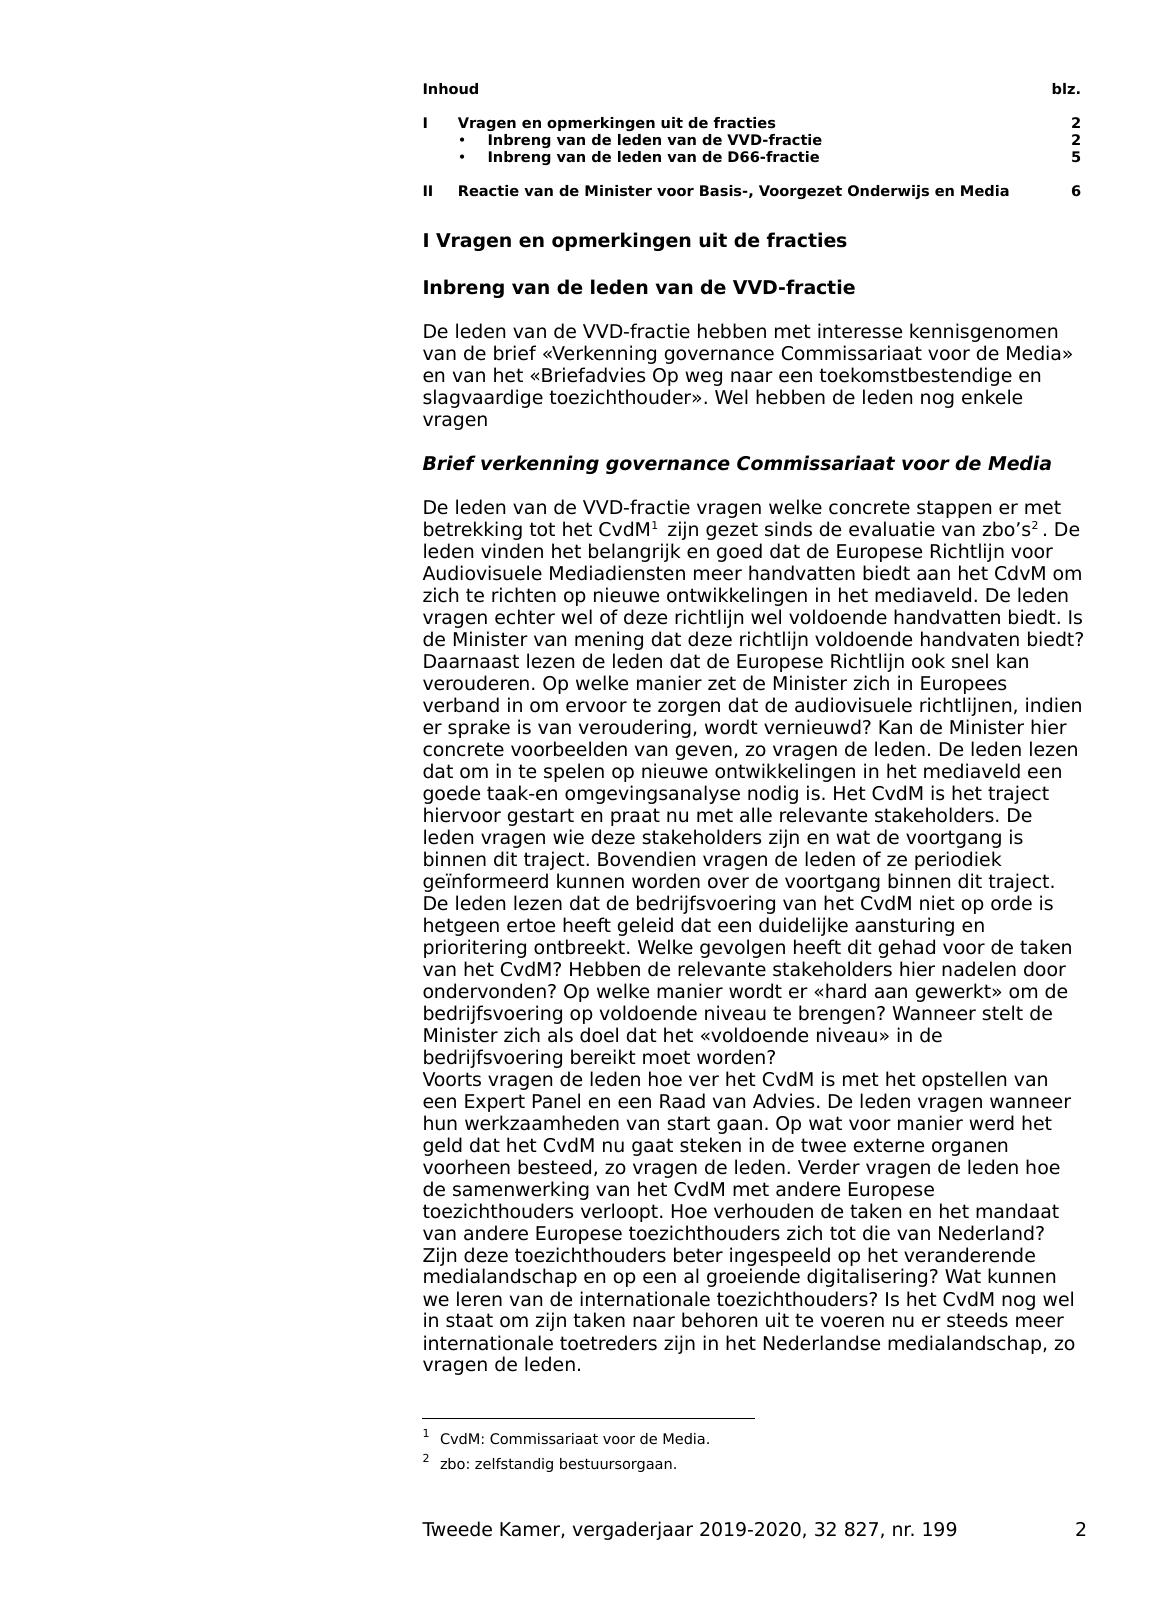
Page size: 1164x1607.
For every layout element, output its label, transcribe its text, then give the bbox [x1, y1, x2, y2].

table_header Inhoud [422, 81, 1027, 98]
subtitle I Vragen en opmerkingen uit de fracties [422, 230, 1087, 252]
table_cell [481, 98, 1027, 115]
table_cell [452, 166, 481, 183]
text zbo: zelfstandig bestuursorgaan. [422, 1452, 1087, 1474]
table_cell [422, 98, 452, 115]
table_cell I [422, 115, 452, 132]
table_header blz. [1028, 81, 1087, 98]
table_cell Inbreng van de leden van de D66-fractie [481, 149, 1027, 166]
text De leden van de VVD-fractie hebben met interesse kennisgenomen van de brief «Verkenning governance Commissariaat voor de Media» en van het «Briefadvies Op weg naar een toekomstbestendige en slagvaardige toezichthouder». Wel hebben de leden nog enkele vragen [422, 321, 1087, 431]
table_cell [1028, 98, 1087, 115]
table_cell 2 [1028, 115, 1087, 132]
table_cell [481, 166, 1027, 183]
text De leden lezen dat de bedrijfsvoering van het CvdM niet op orde is hetgeen ertoe heeft geleid dat een duidelijke aansturing en prioritering ontbreekt. Welke gevolgen heeft dit gehad voor de taken van het CvdM? Hebben de relevante stakeholders hier nadelen door ondervonden? Op welke manier wordt er «hard aan gewerkt» om de bedrijfsvoering op voldoende niveau te brengen? Wanneer stelt de Minister zich als doel dat het «voldoende niveau» in de bedrijfsvoering bereikt moet worden? [422, 893, 1087, 1069]
subtitle Brief verkenning governance Commissariaat voor de Media [422, 453, 1087, 475]
table_cell Vragen en opmerkingen uit de fracties [452, 115, 1027, 132]
table_cell II [422, 183, 452, 200]
subtitle Inbreng van de leden van de VVD-fractie [422, 277, 1087, 299]
text De leden van de VVD-fractie vragen welke concrete stappen er met betrekking tot het CvdM zijn gezet sinds de evaluatie van zbo’s. De leden vinden het belangrijk en goed dat de Europese Richtlijn voor Audiovisuele Mediadiensten meer handvatten biedt aan het CdvM om zich te richten op nieuwe ontwikkelingen in het mediaveld. De leden vragen echter wel of deze richtlijn wel voldoende handvatten biedt. Is de Minister van mening dat deze richtlijn voldoende handvaten biedt? Daarnaast lezen de leden dat de Europese Richtlijn ook snel kan verouderen. Op welke manier zet de Minister zich in Europees verband in om ervoor te zorgen dat de audiovisuele richtlijnen, indien er sprake is van veroudering, wordt vernieuwd? Kan de Minister hier concrete voorbeelden van geven, zo vragen de leden. De leden lezen dat om in te spelen op nieuwe ontwikkelingen in het mediaveld een goede taak-en omgevingsanalyse nodig is. Het CvdM is het traject hiervoor gestart en praat nu met alle relevante stakeholders. De leden vragen wie deze stakeholders zijn en wat de voortgang is binnen dit traject. Bovendien vragen de leden of ze periodiek geïnformeerd kunnen worden over de voortgang binnen dit traject. [422, 497, 1087, 893]
table_cell 6 [1028, 183, 1087, 200]
table_cell Inbreng van de leden van de VVD-fractie [481, 132, 1027, 149]
text Voorts vragen de leden hoe ver het CvdM is met het opstellen van een Expert Panel en een Raad van Advies. De leden vragen wanneer hun werkzaamheden van start gaan. Op wat voor manier werd het geld dat het CvdM nu gaat steken in de twee externe organen voorheen besteed, zo vragen de leden. Verder vragen de leden hoe de samenwerking van het CvdM met andere Europese toezichthouders verloopt. Hoe verhouden de taken en het mandaat van andere Europese toezichthouders zich tot die van Nederland? Zijn deze toezichthouders beter ingespeeld op het veranderende medialandschap en op een al groeiende digitalisering? Wat kunnen we leren van de internationale toezichthouders? Is het CvdM nog wel in staat om zijn taken naar behoren uit te voeren nu er steeds meer internationale toetreders zijn in het Nederlandse medialandschap, zo vragen de leden. [422, 1069, 1087, 1376]
table_cell [452, 98, 481, 115]
table_cell [422, 132, 452, 149]
table_cell [422, 149, 452, 166]
table_cell 5 [1028, 149, 1087, 166]
table_cell [422, 166, 452, 183]
table_cell • [452, 149, 481, 166]
table_cell Reactie van de Minister voor Basis-, Voorgezet Onderwijs en Media [452, 183, 1027, 200]
table_cell [1028, 166, 1087, 183]
text CvdM: Commissariaat voor de Media. [422, 1427, 1087, 1449]
table_cell • [452, 132, 481, 149]
table_cell 2 [1028, 132, 1087, 149]
